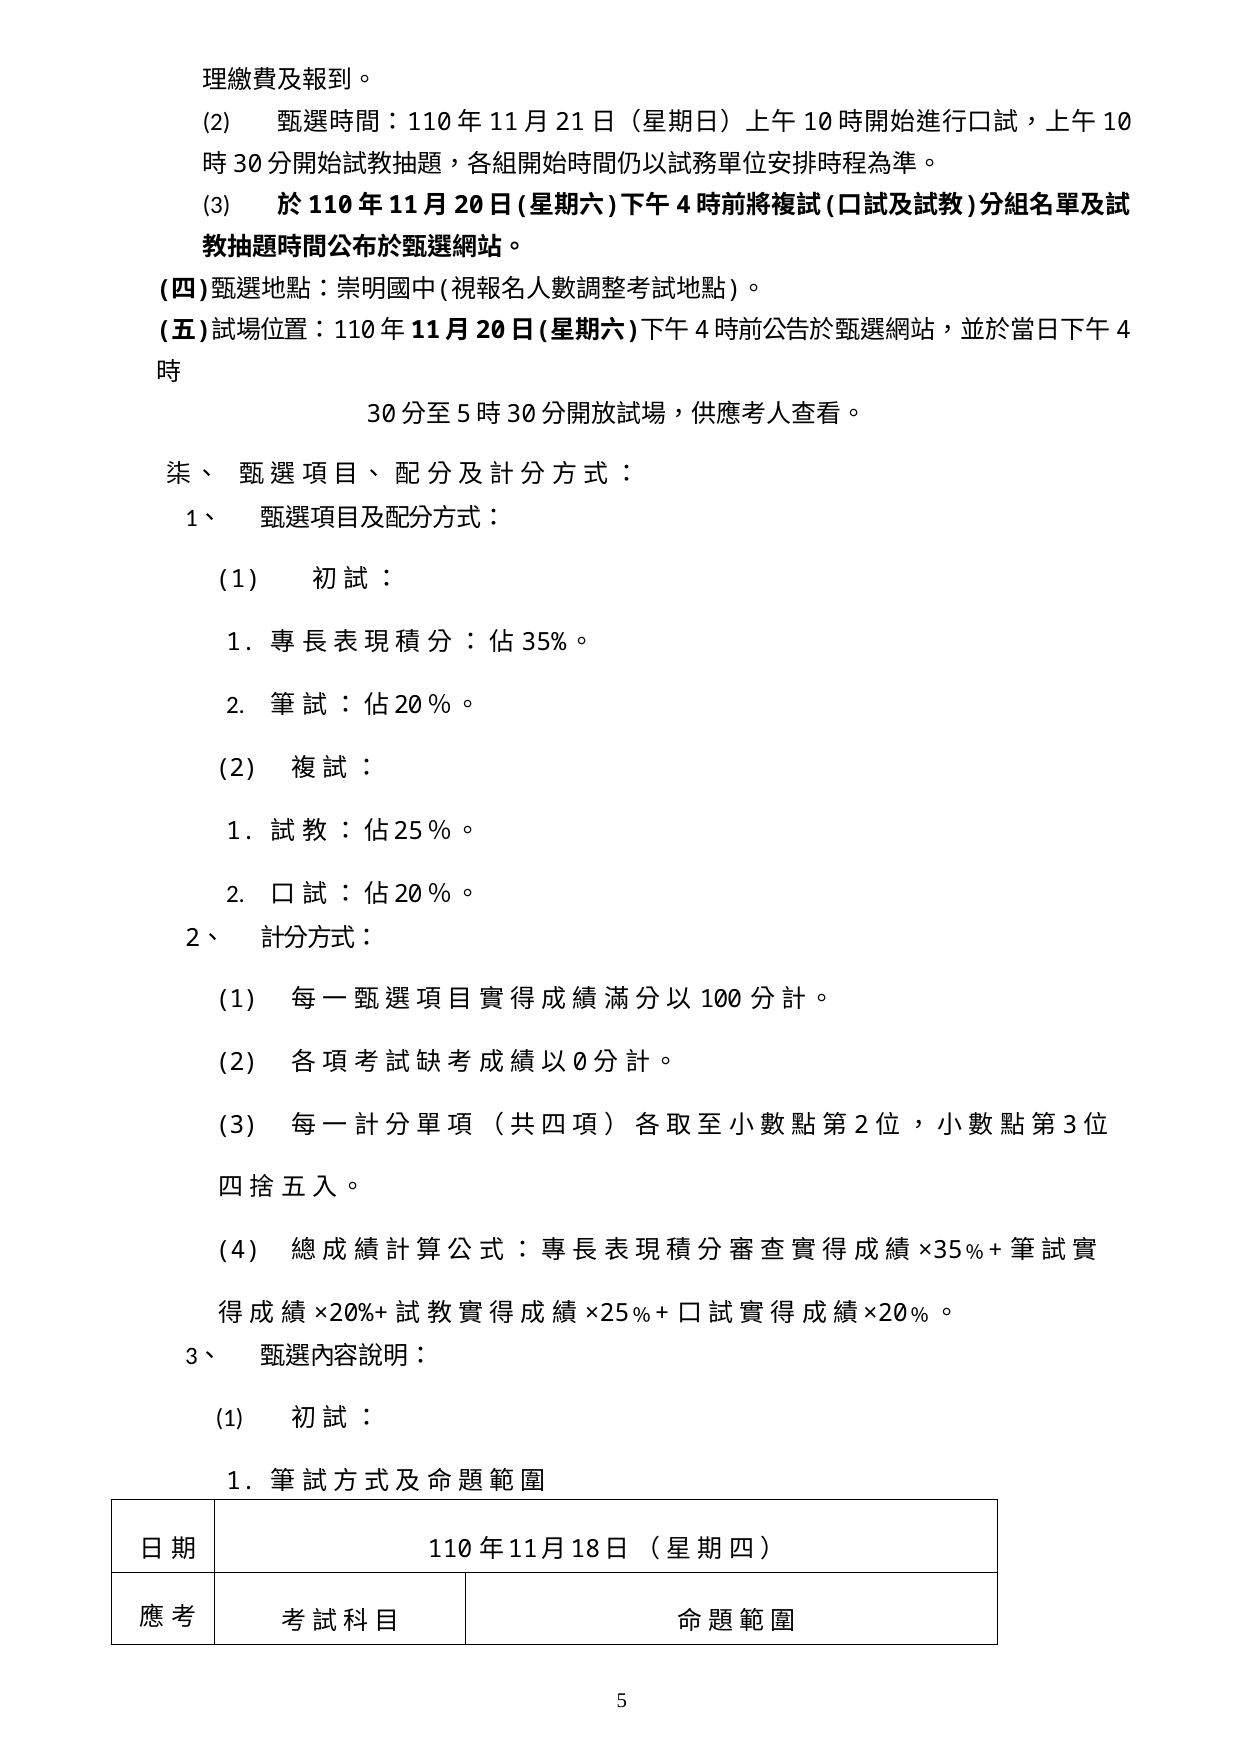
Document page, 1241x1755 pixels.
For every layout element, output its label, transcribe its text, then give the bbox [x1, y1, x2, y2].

table_cell 考試科目 [215, 1573, 465, 1644]
text (五)試場位置：110年11月20日(星期六)下午4時前公告於甄選網站，並於當日下午4時 [156, 305, 1132, 389]
list 專長表現積分：佔35%。 [224, 598, 1122, 661]
list 初試： [213, 1373, 1122, 1436]
text 30分至5時30分開放試場，供應考人查看。 [156, 389, 1132, 430]
list 甄選項目、配分及計分方式： [156, 430, 1132, 493]
list 每一甄選項目實得成績滿分以100分計。 [213, 955, 1122, 1017]
table_header 日期 [112, 1500, 214, 1572]
list 計分方式： [185, 913, 1132, 954]
list 甄選內容說明： [185, 1331, 1132, 1373]
list 總成績計算公式：專長表現積分審查實得成績×35﹪+筆試實得成績×20%+試教實得成績×25﹪+口試實得成績×20﹪。 [213, 1206, 1122, 1331]
list 理繳費及報到。 [202, 55, 1132, 97]
list 筆試方式及命題範圍 [224, 1437, 1122, 1499]
table_header 110年11月18日（星期四） [215, 1500, 997, 1572]
list 複試： [213, 724, 1122, 787]
list 筆試：佔20％。 [224, 661, 1122, 723]
list 於110年11月20日(星期六)下午4時前將複試(口試及試教)分組名單及試教抽題時間公布於甄選網站。 [202, 180, 1132, 264]
list 甄選項目及配分方式： [185, 493, 1132, 534]
text (四)甄選地點：崇明國中(視報名人數調整考試地點)。 [156, 264, 1132, 305]
list 口試：佔20％。 [224, 850, 1122, 913]
list 試教：佔25％。 [224, 787, 1122, 849]
list 每一計分單項（共四項）各取至小數點第2位，小數點第3位四捨五入。 [213, 1081, 1122, 1206]
list 甄選時間：110年11月21日（星期日）上午10時開始進行口試，上午10時30分開始試教抽題，各組開始時間仍以試務單位安排時程為準。 [202, 97, 1132, 180]
list 各項考試缺考成績以0分計。 [213, 1018, 1122, 1080]
list 初試： [213, 535, 1122, 597]
table_cell 命題範圍 [466, 1573, 997, 1644]
table_cell 應考 時間 [112, 1573, 214, 1644]
